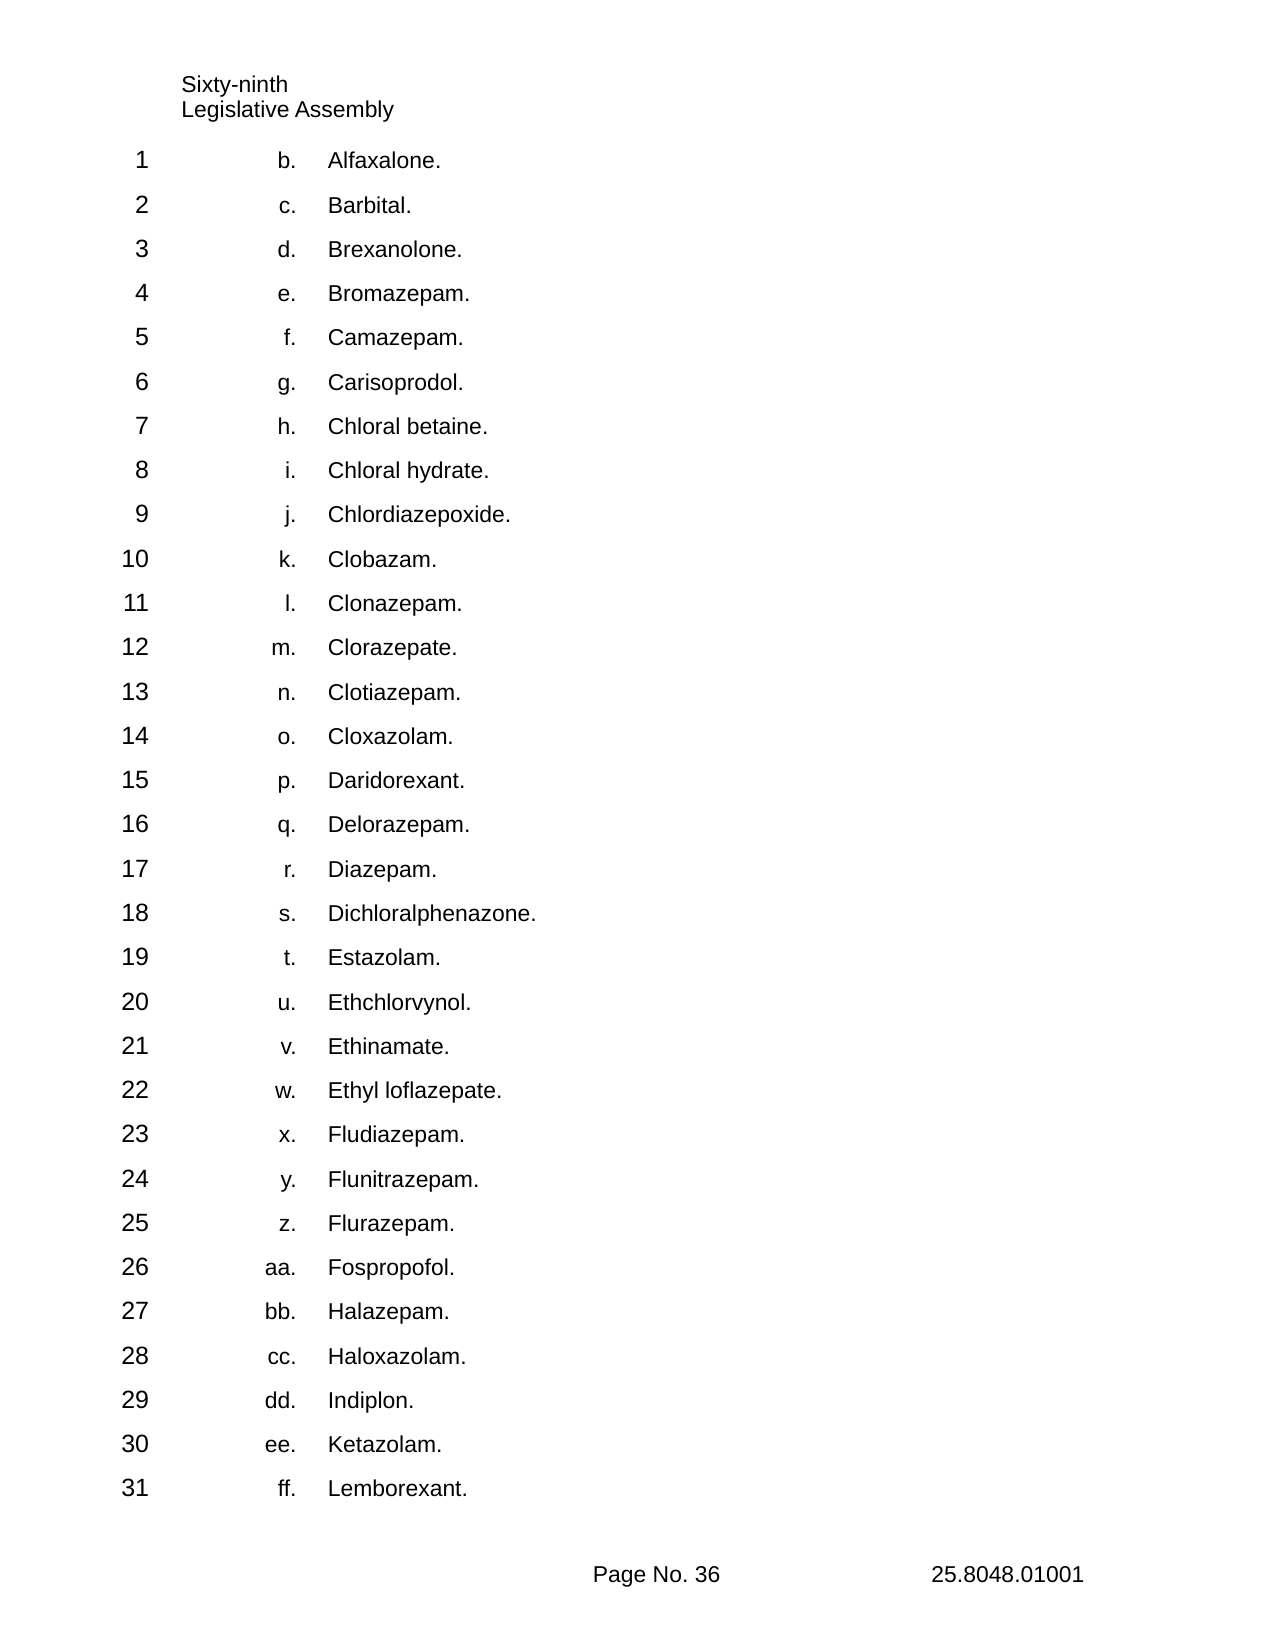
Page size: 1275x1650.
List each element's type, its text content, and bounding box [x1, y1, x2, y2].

text i. Chloral hydrate. [181, 443, 1154, 487]
text y. Flunitrazepam. [181, 1152, 1154, 1196]
text u. Ethchlorvynol. [181, 974, 1154, 1019]
text x. Fludiazepam. [181, 1107, 1154, 1152]
text f. Camazepam. [181, 310, 1154, 355]
text l. Clonazepam. [181, 576, 1154, 620]
text b. Alfaxalone. [181, 133, 1154, 178]
text w. Ethyl loflazepate. [181, 1063, 1154, 1107]
text n. Clotiazepam. [181, 664, 1154, 709]
text k. Clobazam. [181, 532, 1154, 576]
text t. Estazolam. [181, 930, 1154, 974]
text c. Barbital. [181, 178, 1154, 222]
text j. Chlordiazepoxide. [181, 487, 1154, 532]
text d. Brexanolone. [181, 222, 1154, 266]
text h. Chloral betaine. [181, 399, 1154, 443]
text aa. Fospropofol. [181, 1240, 1154, 1284]
text s. Dichloralphenazone. [181, 886, 1154, 930]
text r. Diazepam. [181, 842, 1154, 886]
text ee. Ketazolam. [181, 1417, 1154, 1461]
text q. Delorazepam. [181, 797, 1154, 842]
text ff. Lemborexant. [181, 1461, 1154, 1506]
text g. Carisoprodol. [181, 355, 1154, 399]
text o. Cloxazolam. [181, 709, 1154, 753]
text p. Daridorexant. [181, 753, 1154, 797]
text m. Clorazepate. [181, 620, 1154, 664]
text dd. Indiplon. [181, 1373, 1154, 1417]
text bb. Halazepam. [181, 1284, 1154, 1329]
text e. Bromazepam. [181, 266, 1154, 310]
text cc. Haloxazolam. [181, 1329, 1154, 1373]
text v. Ethinamate. [181, 1019, 1154, 1063]
text z. Flurazepam. [181, 1196, 1154, 1240]
